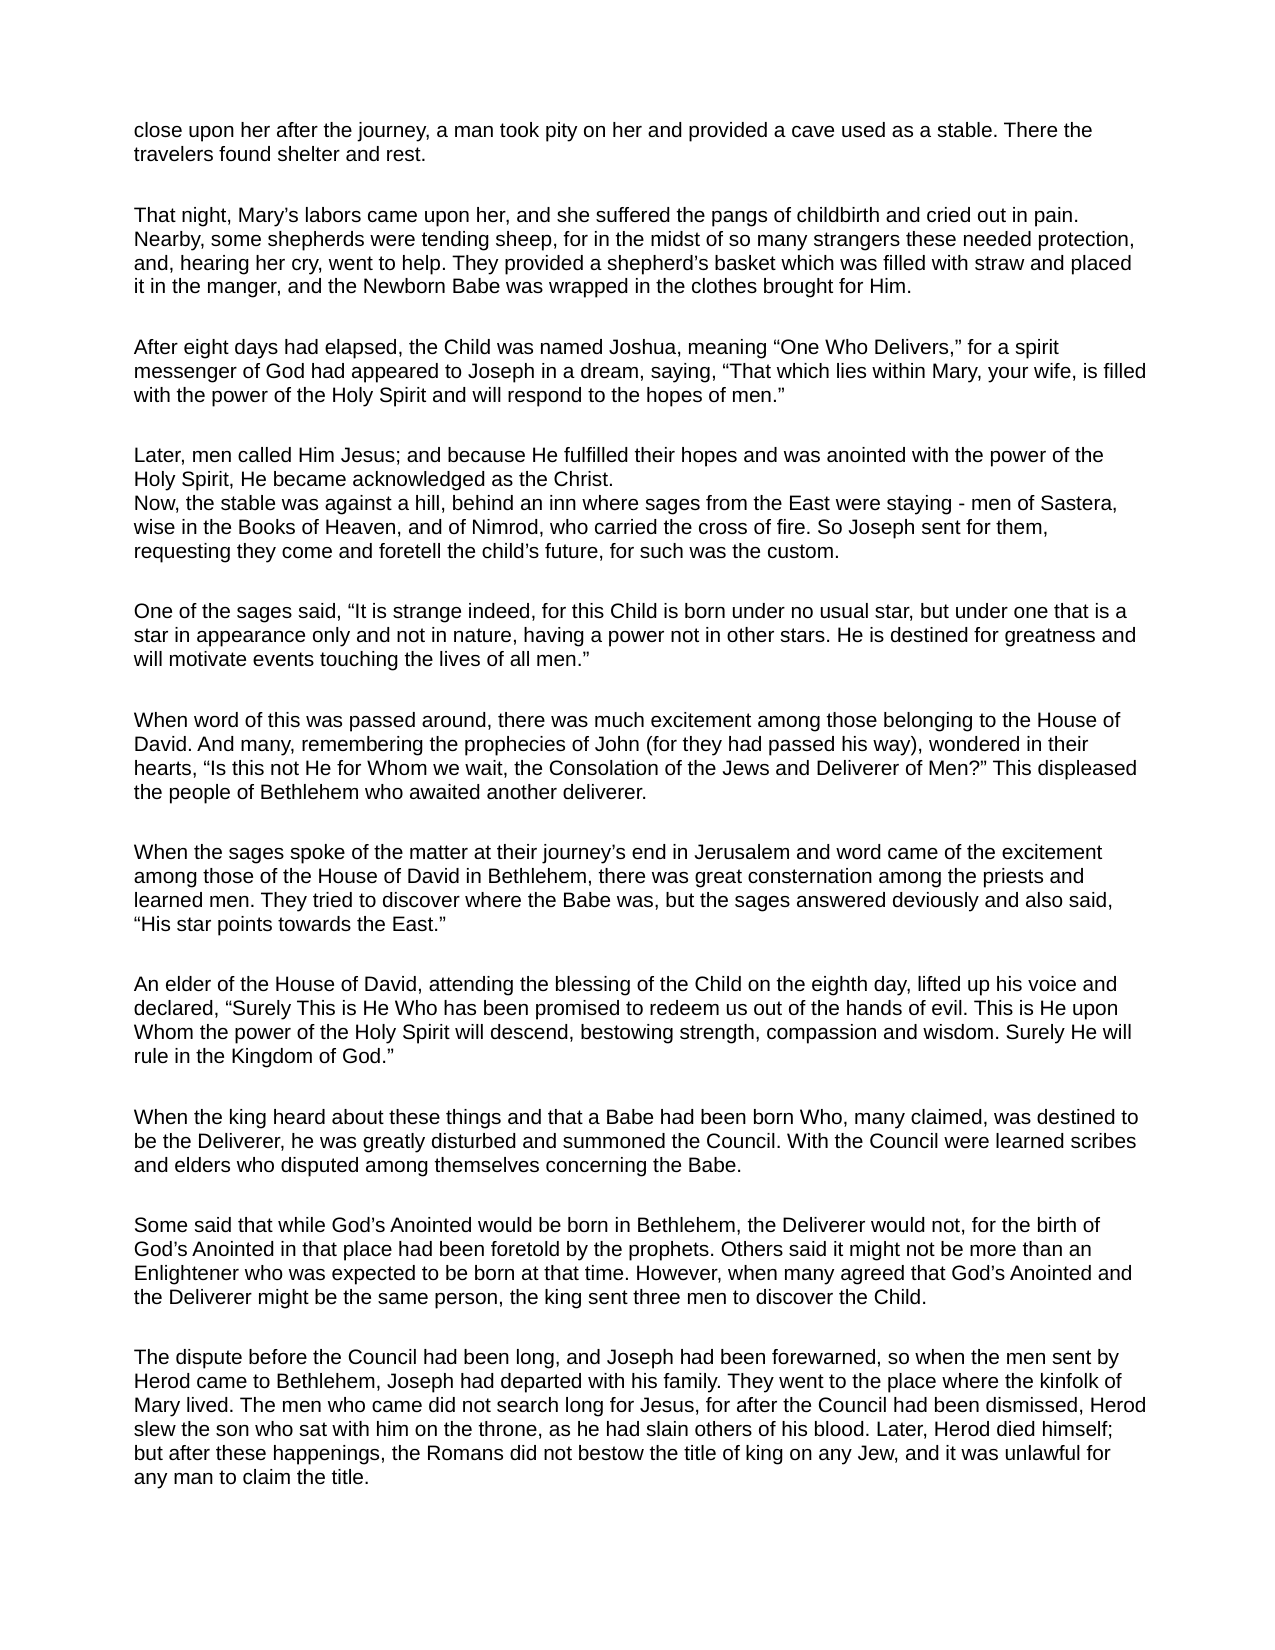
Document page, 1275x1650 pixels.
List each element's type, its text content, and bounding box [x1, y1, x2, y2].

text One of the sages said, “It is strange indeed, for this Child is born under no usual star, but under one that is a star in appearance only and not in nature, having a power not in other stars. He is destined for greatness and will motivate events touching the lives of all men.” [134, 575, 1147, 671]
text An elder of the House of David, attending the blessing of the Child on the eighth day, lifted up his voice and declared, “Surely This is He Who has been promised to redeem us out of the hands of evil. This is He upon Whom the power of the Holy Spirit will descend, bestowing strength, compassion and wisdom. Surely He will rule in the Kingdom of God.” [134, 948, 1147, 1068]
text The dispute before the Council had been long, and Joseph had been forewarned, so when the men sent by Herod came to Bethlehem, Joseph had departed with his family. They went to the place where the kinfolk of Mary lived. The men who came did not search long for Jesus, for after the Council had been dismissed, Herod slew the son who sat with him on the throne, as he had slain others of his blood. Later, Herod died himself; but after these happenings, the Romans did not bestow the title of king on any Jew, and it was unlawful for any man to claim the title. [134, 1321, 1147, 1489]
text When the sages spoke of the matter at their journey’s end in Jerusalem and word came of the excitement among those of the House of David in Bethlehem, there was great consternation among the priests and learned men. They tried to discover where the Babe was, but the sages answered deviously and also said, “His star points towards the East.” [134, 816, 1147, 936]
text Later, men called Him Jesus; and because He fulfilled their hopes and was anointed with the power of the Holy Spirit, He became acknowledged as the Christ. Now, the stable was against a hill, behind an inn where sages from the East were staying - men of Sastera, wise in the Books of Heaven, and of Nimrod, who carried the cross of fire. So Joseph sent for them, requesting they come and foretell the child’s future, for such was the custom. [134, 419, 1147, 563]
text [134, 1501, 1147, 1525]
text When word of this was passed around, there was much excitement among those belonging to the House of David. And many, remembering the prophecies of John (for they had passed his way), wondered in their hearts, “Is this not He for Whom we wait, the Consolation of the Jews and Deliverer of Men?” This displeased the people of Bethlehem who awaited another deliverer. [134, 684, 1147, 803]
text When the king heard about these things and that a Babe had been born Who, many claimed, was destined to be the Deliverer, he was greatly disturbed and summoned the Council. With the Council were learned scribes and elders who disputed among themselves concerning the Babe. [134, 1081, 1147, 1176]
text That night, Mary’s labors came upon her, and she suffered the pangs of childbirth and cried out in pain. Nearby, some shepherds were tending sheep, for in the midst of so many strangers these needed protection, and, hearing her cry, went to help. They provided a shepherd’s basket which was filled with straw and placed it in the manger, and the Newborn Babe was wrapped in the clothes brought for Him. [134, 178, 1147, 298]
text Some said that while God’s Anointed would be born in Bethlehem, the Deliverer would not, for the birth of God’s Anointed in that place had been foretold by the prophets. Others said it might not be more than an Enlightener who was expected to be born at that time. However, when many agreed that God’s Anointed and the Deliverer might be the same person, the king sent three men to discover the Child. [134, 1189, 1147, 1309]
text After eight days had elapsed, the Child was named Joshua, meaning “One Who Delivers,” for a spirit messenger of God had appeared to Joseph in a dream, saying, “That which lies within Mary, your wife, is filled with the power of the Holy Spirit and will respond to the hopes of men.” [134, 311, 1147, 407]
text close upon her after the journey, a man took pity on her and provided a cave used as a stable. There the travelers found shelter and rest. [134, 118, 1147, 166]
